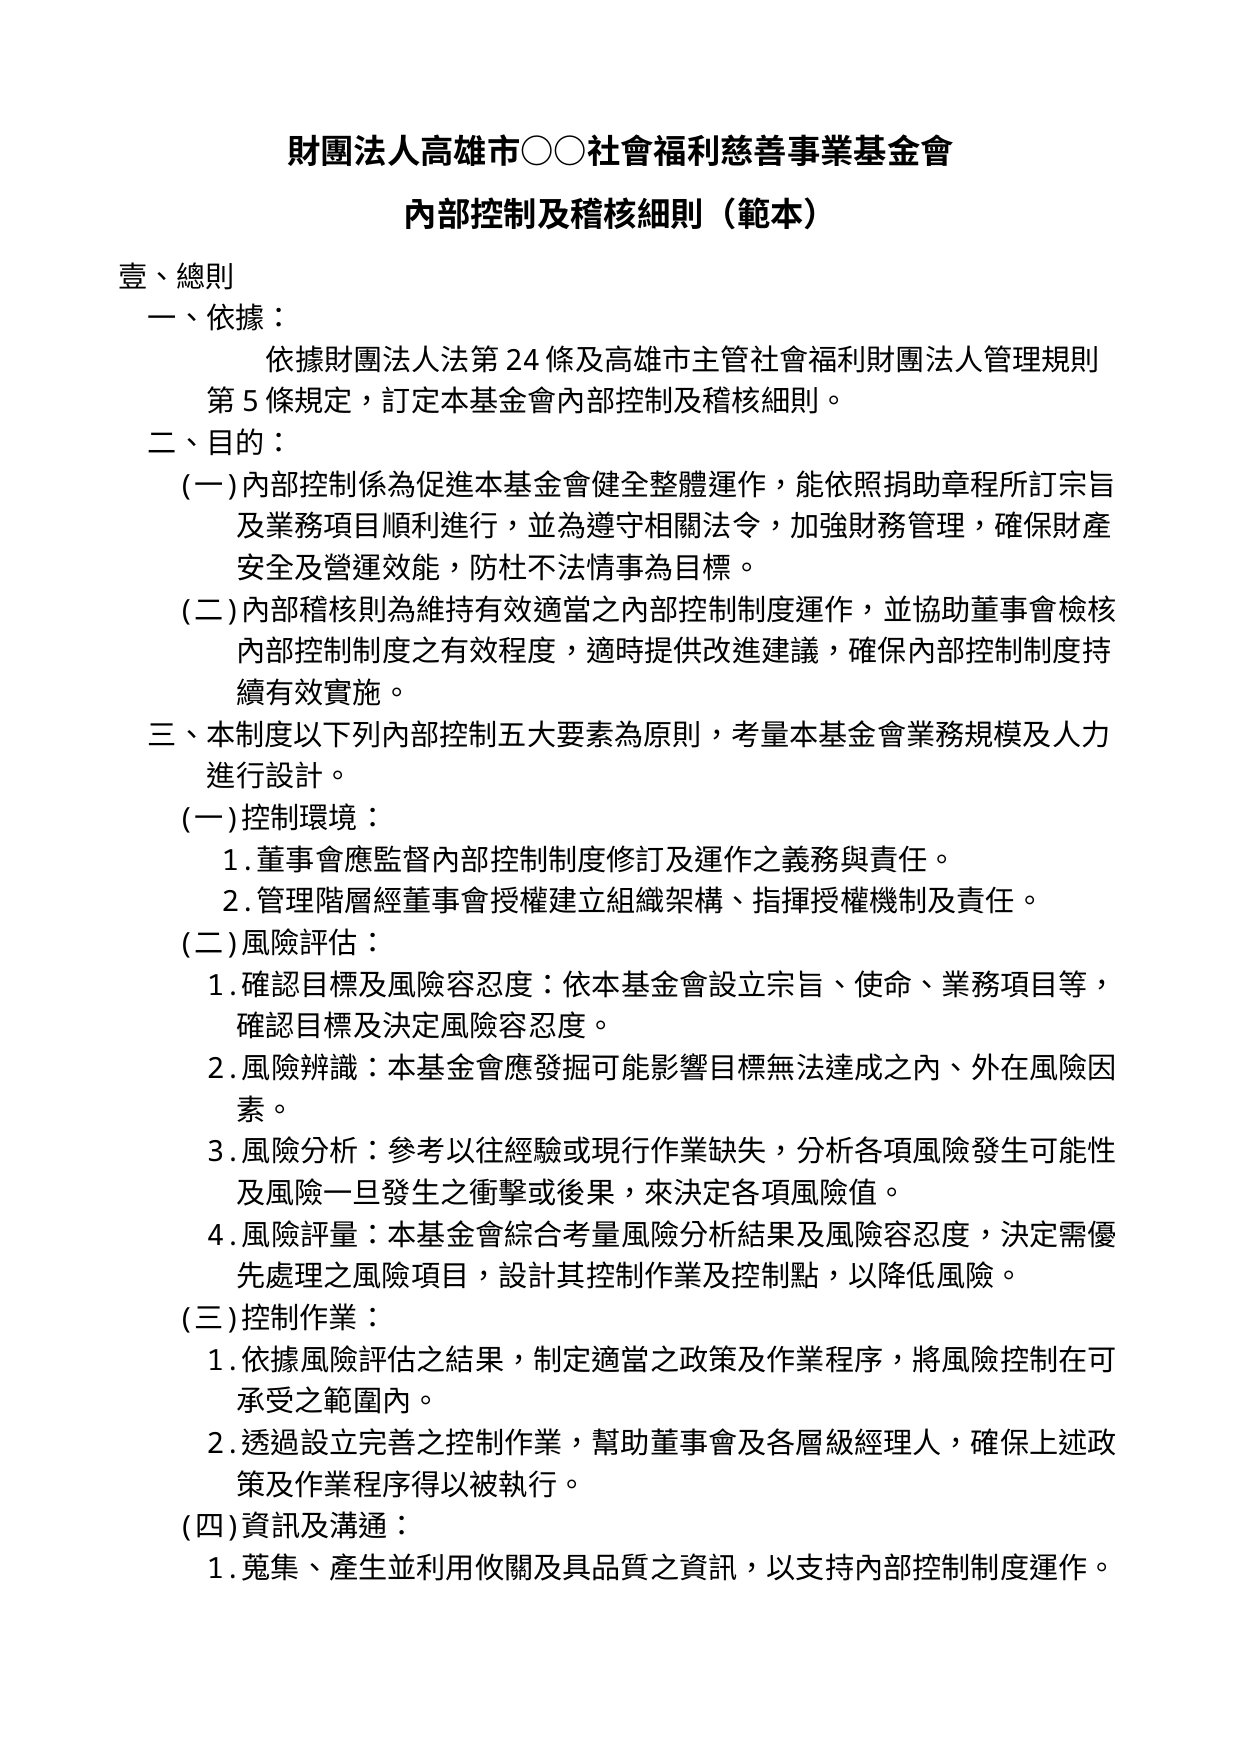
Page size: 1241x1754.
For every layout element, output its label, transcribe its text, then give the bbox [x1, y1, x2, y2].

text 三、本制度以下列內部控制五大要素為原則，考量本基金會業務規模及人力進行設計。 [148, 712, 1122, 795]
text 2.風險辨識：本基金會應發掘可能影響目標無法達成之內、外在風險因素。 [207, 1045, 1122, 1128]
text 依據財團法人法第24條及高雄市主管社會福利財團法人管理規則第5條規定，訂定本基金會內部控制及稽核細則。 [207, 337, 1122, 420]
text 壹、總則 [118, 233, 1122, 295]
text 2.管理階層經董事會授權建立組織架構、指揮授權機制及責任。 [118, 878, 1122, 920]
text 財團法人高雄市○○社會福利慈善事業基金會 [118, 108, 1122, 170]
text 內部控制及稽核細則（範本） [118, 170, 1122, 233]
text 1.確認目標及風險容忍度：依本基金會設立宗旨、使命、業務項目等，確認目標及決定風險容忍度。 [207, 962, 1122, 1045]
text (二)風險評估： [118, 920, 1122, 962]
text (四)資訊及溝通： [177, 1503, 1122, 1545]
text 1.蒐集、產生並利用攸關及具品質之資訊，以支持內部控制制度運作。 [118, 1545, 1122, 1587]
text (一)內部控制係為促進本基金會健全整體運作，能依照捐助章程所訂宗旨及業務項目順利進行，並為遵守相關法令，加強財務管理，確保財產安全及營運效能，防杜不法情事為目標。 [177, 462, 1122, 587]
text 1.依據風險評估之結果，制定適當之政策及作業程序，將風險控制在可承受之範圍內。 [206, 1337, 1122, 1420]
text 3.風險分析：參考以往經驗或現行作業缺失，分析各項風險發生可能性及風險一旦發生之衝擊或後果，來決定各項風險值。 [207, 1128, 1122, 1212]
text (二)內部稽核則為維持有效適當之內部控制制度運作，並協助董事會檢核內部控制制度之有效程度，適時提供改進建議，確保內部控制制度持續有效實施。 [177, 587, 1122, 712]
text 二、目的： [118, 420, 1122, 462]
text 4.風險評量：本基金會綜合考量風險分析結果及風險容忍度，決定需優先處理之風險項目，設計其控制作業及控制點，以降低風險。 [207, 1212, 1122, 1295]
text (三)控制作業： [118, 1295, 1122, 1337]
text (一)控制環境： [118, 795, 1122, 837]
text 2.透過設立完善之控制作業，幫助董事會及各層級經理人，確保上述政策及作業程序得以被執行。 [206, 1420, 1122, 1503]
text 一、依據： [118, 295, 1122, 337]
text 1.董事會應監督內部控制制度修訂及運作之義務與責任。 [118, 837, 1122, 878]
